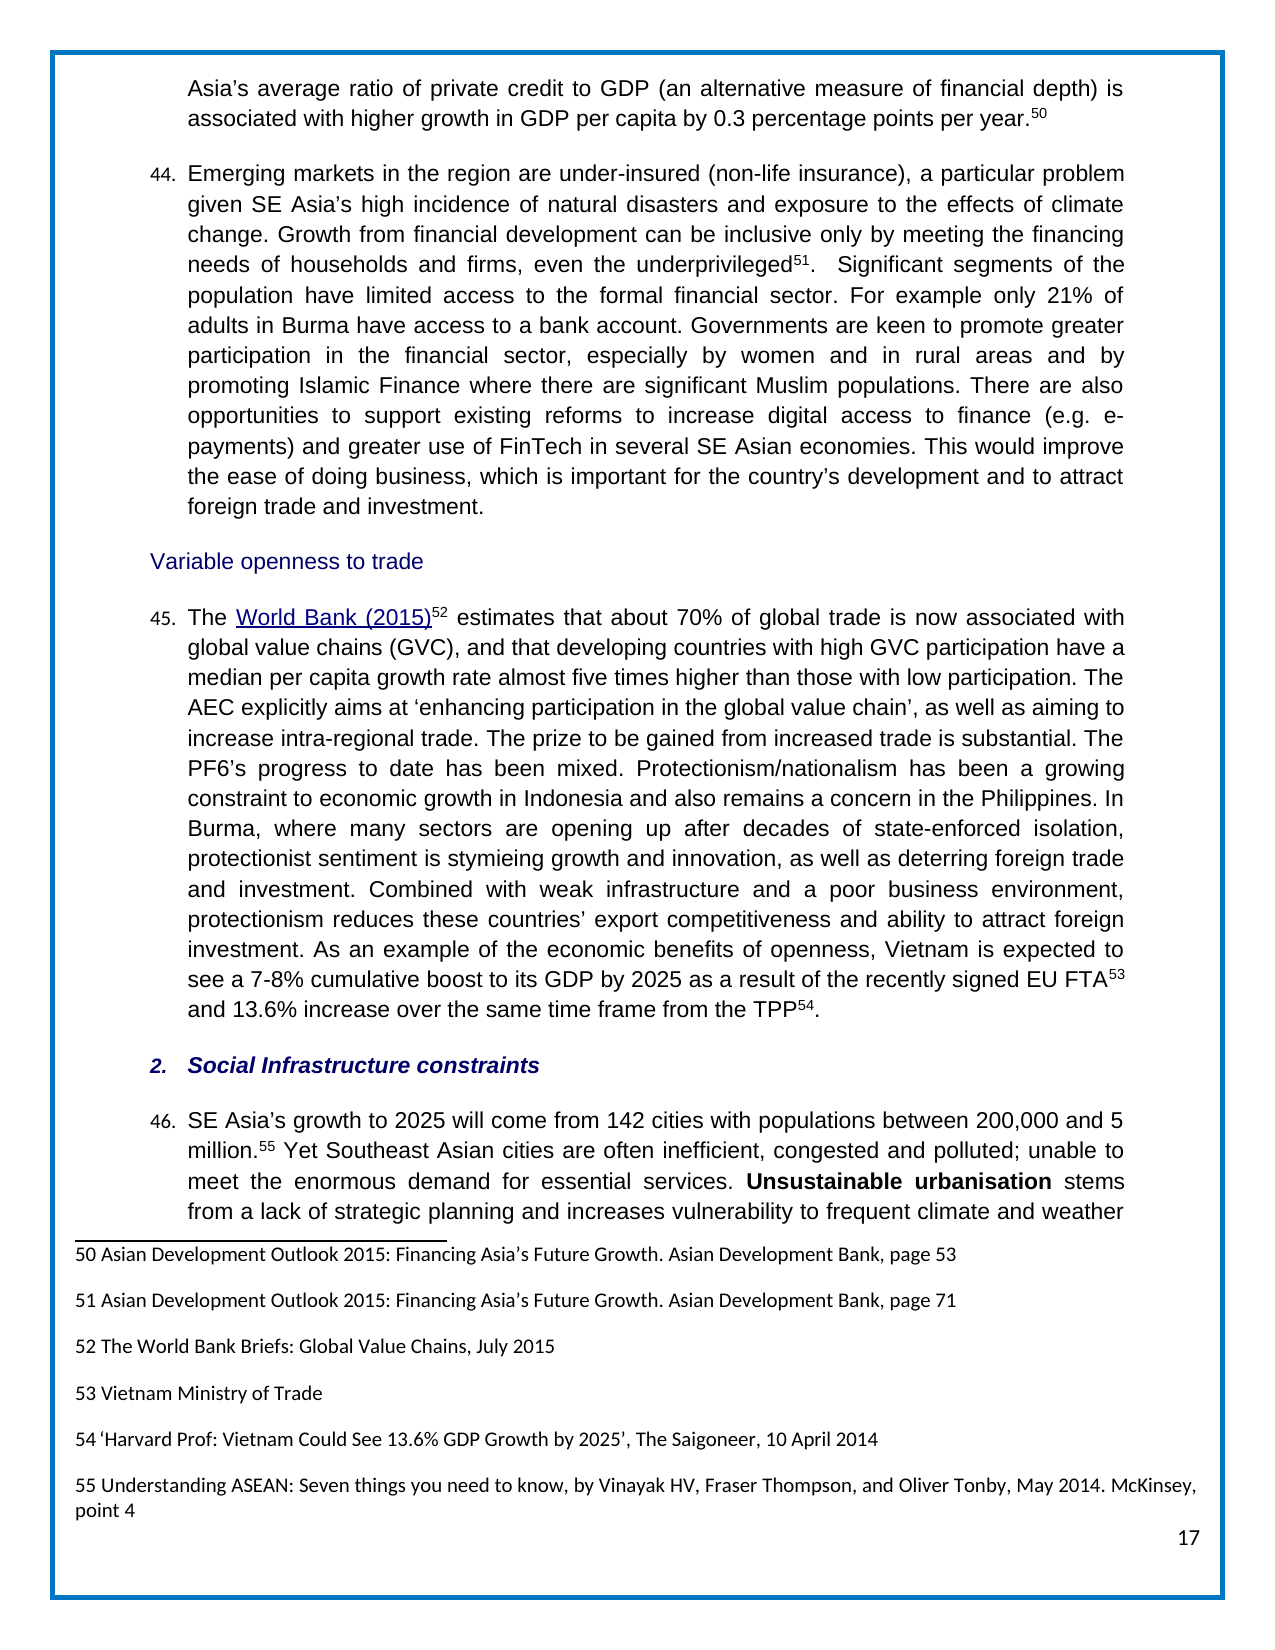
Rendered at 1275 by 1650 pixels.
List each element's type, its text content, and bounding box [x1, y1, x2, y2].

subtitle Social Infrastructure constraints [150, 1052, 1125, 1078]
list Understanding ASEAN: Seven things you need to know, by Vinayak HV, Fraser Thompson, and Oliver Tonby, May 2014. McKinsey, point 4 [75, 1472, 1200, 1523]
list SE Asia’s growth to 2025 will come from 142 cities with populations between 200,000 and 5 million. Yet Southeast Asian cities are often inefficient, congested and polluted; unable to meet the enormous demand for essential services. Unsustainable urbanisation stems from a lack of strategic planning and increases vulnerability to frequent climate and weather [150, 1107, 1125, 1224]
subtitle Variable openness to trade [150, 548, 1125, 574]
list Vietnam Ministry of Trade [75, 1380, 1200, 1405]
list The World Bank (2015) estimates that about 70% of global trade is now associated with global value chains (GVC), and that developing countries with high GVC participation have a median per capita growth rate almost five times higher than those with low participation. The AEC explicitly aims at ‘enhancing participation in the global value chain’, as well as aiming to increase intra-regional trade. The prize to be gained from increased trade is substantial. The PF6’s progress to date has been mixed. Protectionism/nationalism has been a growing constraint to economic growth in Indonesia and also remains a concern in the Philippines. In Burma, where many sectors are opening up after decades of state-enforced isolation, protectionist sentiment is stymieing growth and innovation, as well as deterring foreign trade and investment. Combined with weak infrastructure and a poor business environment, protectionism reduces these countries’ export competitiveness and ability to attract foreign investment. As an example of the economic benefits of openness, Vietnam is expected to see a 7-8% cumulative boost to its GDP by 2025 as a result of the recently signed EU FTA and 13.6% increase over the same time frame from the TPP. [150, 603, 1125, 1023]
list The World Bank Briefs: Global Value Chains, July 2015 [75, 1333, 1200, 1359]
list ‘Harvard Prof: Vietnam Could See 13.6% GDP Growth by 2025’, The Saigoneer, 10 April 2014 [75, 1426, 1200, 1451]
list Asia’s average ratio of private credit to GDP (an alternative measure of financial depth) is associated with higher growth in GDP per capita by 0.3 percentage points per year. [150, 75, 1125, 132]
list Emerging markets in the region are under-insured (non-life insurance), a particular problem given SE Asia’s high incidence of natural disasters and exposure to the effects of climate change. Growth from financial development can be inclusive only by meeting the financing needs of households and firms, even the underprivileged. Significant segments of the population have limited access to the formal financial sector. For example only 21% of adults in Burma have access to a bank account. Governments are keen to promote greater participation in the financial sector, especially by women and in rural areas and by promoting Islamic Finance where there are significant Muslim populations. There are also opportunities to support existing reforms to increase digital access to finance (e.g. e-payments) and greater use of FinTech in several SE Asian economies. This would improve the ease of doing business, which is important for the country’s development and to attract foreign trade and investment. [150, 160, 1125, 519]
list Asian Development Outlook 2015: Financing Asia’s Future Growth. Asian Development Bank, page 53 [75, 1241, 1200, 1266]
list Asian Development Outlook 2015: Financing Asia’s Future Growth. Asian Development Bank, page 71 [75, 1287, 1200, 1313]
